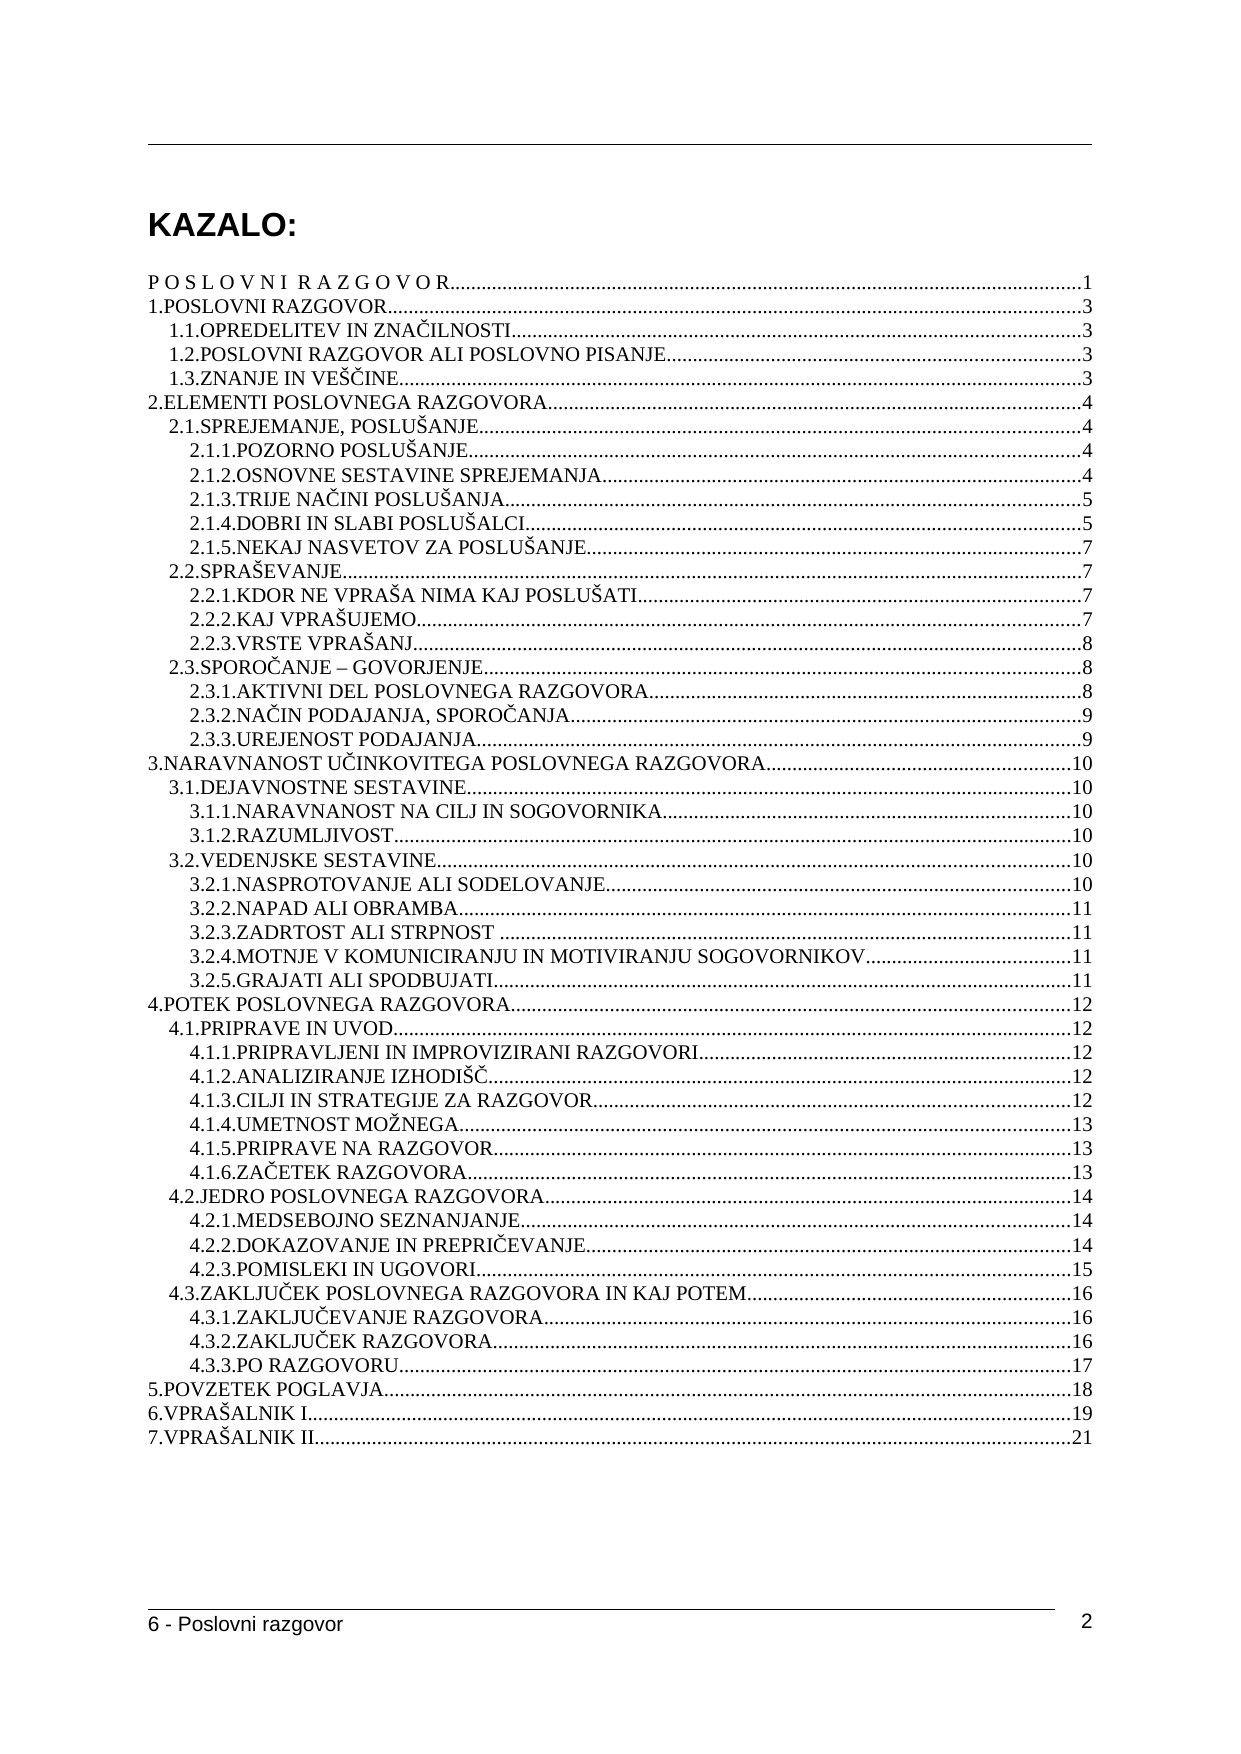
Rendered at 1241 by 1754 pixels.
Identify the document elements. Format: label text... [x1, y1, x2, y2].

text 3.1.DEJAVNOSTNE SESTAVINE 10 [168, 775, 1092, 799]
text 2.ELEMENTI POSLOVNEGA RAZGOVORA 4 [148, 390, 1092, 414]
text 2.1.1.POZORNO POSLUŠANJE 4 [189, 438, 1092, 462]
text 4.2.1.MEDSEBOJNO SEZNANJANJE 14 [189, 1208, 1092, 1232]
text 7.VPRAŠALNIK II 21 [148, 1425, 1092, 1449]
text 2.1.5.NEKAJ NASVETOV ZA POSLUŠANJE 7 [189, 535, 1092, 559]
text 2.3.2.NAČIN PODAJANJA, SPOROČANJA 9 [189, 703, 1092, 727]
text 3.1.1.NARAVNANOST NA CILJ IN SOGOVORNIKA 10 [189, 799, 1092, 823]
text 2.1.4.DOBRI IN SLABI POSLUŠALCI 5 [189, 511, 1092, 535]
text 2.3.SPOROČANJE – GOVORJENJE 8 [168, 655, 1092, 679]
text 4.2.2.DOKAZOVANJE IN PREPRIČEVANJE 14 [189, 1232, 1092, 1257]
text 3.2.5.GRAJATI ALI SPODBUJATI 11 [189, 968, 1092, 992]
text 2.1.2.OSNOVNE SESTAVINE SPREJEMANJA 4 [189, 462, 1092, 487]
text 4.POTEK POSLOVNEGA RAZGOVORA 12 [148, 992, 1092, 1016]
text 1.POSLOVNI RAZGOVOR 3 [148, 294, 1092, 318]
text 5.POVZETEK POGLAVJA 18 [148, 1377, 1092, 1401]
text 4.1.1.PRIPRAVLJENI IN IMPROVIZIRANI RAZGOVORI 12 [189, 1040, 1092, 1064]
text 3.2.1.NASPROTOVANJE ALI SODELOVANJE 10 [189, 872, 1092, 896]
text 2.2.2.KAJ VPRAŠUJEMO 7 [189, 607, 1092, 631]
text 2.2.1.KDOR NE VPRAŠA NIMA KAJ POSLUŠATI 7 [189, 583, 1092, 607]
text 4.1.6.ZAČETEK RAZGOVORA 13 [189, 1160, 1092, 1184]
text 1.1.OPREDELITEV IN ZNAČILNOSTI 3 [168, 318, 1092, 342]
text 4.1.4.UMETNOST MOŽNEGA 13 [189, 1112, 1092, 1136]
text 1.3.ZNANJE IN VEŠČINE 3 [168, 366, 1092, 390]
text 4.3.3.PO RAZGOVORU 17 [189, 1353, 1092, 1377]
text 4.1.5.PRIPRAVE NA RAZGOVOR 13 [189, 1136, 1092, 1160]
text 4.3.2.ZAKLJUČEK RAZGOVORA 16 [189, 1329, 1092, 1353]
text 3.2.VEDENJSKE SESTAVINE 10 [168, 847, 1092, 872]
text 2.1.SPREJEMANJE, POSLUŠANJE 4 [168, 414, 1092, 438]
text 2.3.1.AKTIVNI DEL POSLOVNEGA RAZGOVORA 8 [189, 679, 1092, 703]
text 4.1.PRIPRAVE IN UVOD 12 [168, 1016, 1092, 1040]
text 4.1.2.ANALIZIRANJE IZHODIŠČ 12 [189, 1064, 1092, 1088]
text 4.3.ZAKLJUČEK POSLOVNEGA RAZGOVORA IN KAJ POTEM 16 [168, 1281, 1092, 1305]
text 6.VPRAŠALNIK I 19 [148, 1401, 1092, 1425]
text 4.2.JEDRO POSLOVNEGA RAZGOVORA 14 [168, 1184, 1092, 1208]
text 3.NARAVNANOST UČINKOVITEGA POSLOVNEGA RAZGOVORA 10 [148, 751, 1092, 775]
text KAZALO: [148, 205, 1092, 244]
text 4.1.3.CILJI IN STRATEGIJE ZA RAZGOVOR 12 [189, 1088, 1092, 1112]
text 3.2.2.NAPAD ALI OBRAMBA 11 [189, 896, 1092, 920]
text P O S L O V N I R A Z G O V O R 1 [148, 270, 1092, 294]
text 2.1.3.TRIJE NAČINI POSLUŠANJA 5 [189, 487, 1092, 511]
text 4.2.3.POMISLEKI IN UGOVORI 15 [189, 1257, 1092, 1281]
text 3.1.2.RAZUMLJIVOST 10 [189, 823, 1092, 847]
text 1.2.POSLOVNI RAZGOVOR ALI POSLOVNO PISANJE 3 [168, 342, 1092, 366]
text 4.3.1.ZAKLJUČEVANJE RAZGOVORA 16 [189, 1305, 1092, 1329]
text 3.2.3.ZADRTOST ALI STRPNOST 11 [189, 920, 1092, 944]
text 2.2.3.VRSTE VPRAŠANJ 8 [189, 631, 1092, 655]
text 2.3.3.UREJENOST PODAJANJA 9 [189, 727, 1092, 751]
text 2.2.SPRAŠEVANJE 7 [168, 559, 1092, 583]
text 3.2.4.MOTNJE V KOMUNICIRANJU IN MOTIVIRANJU SOGOVORNIKOV 11 [189, 944, 1092, 968]
